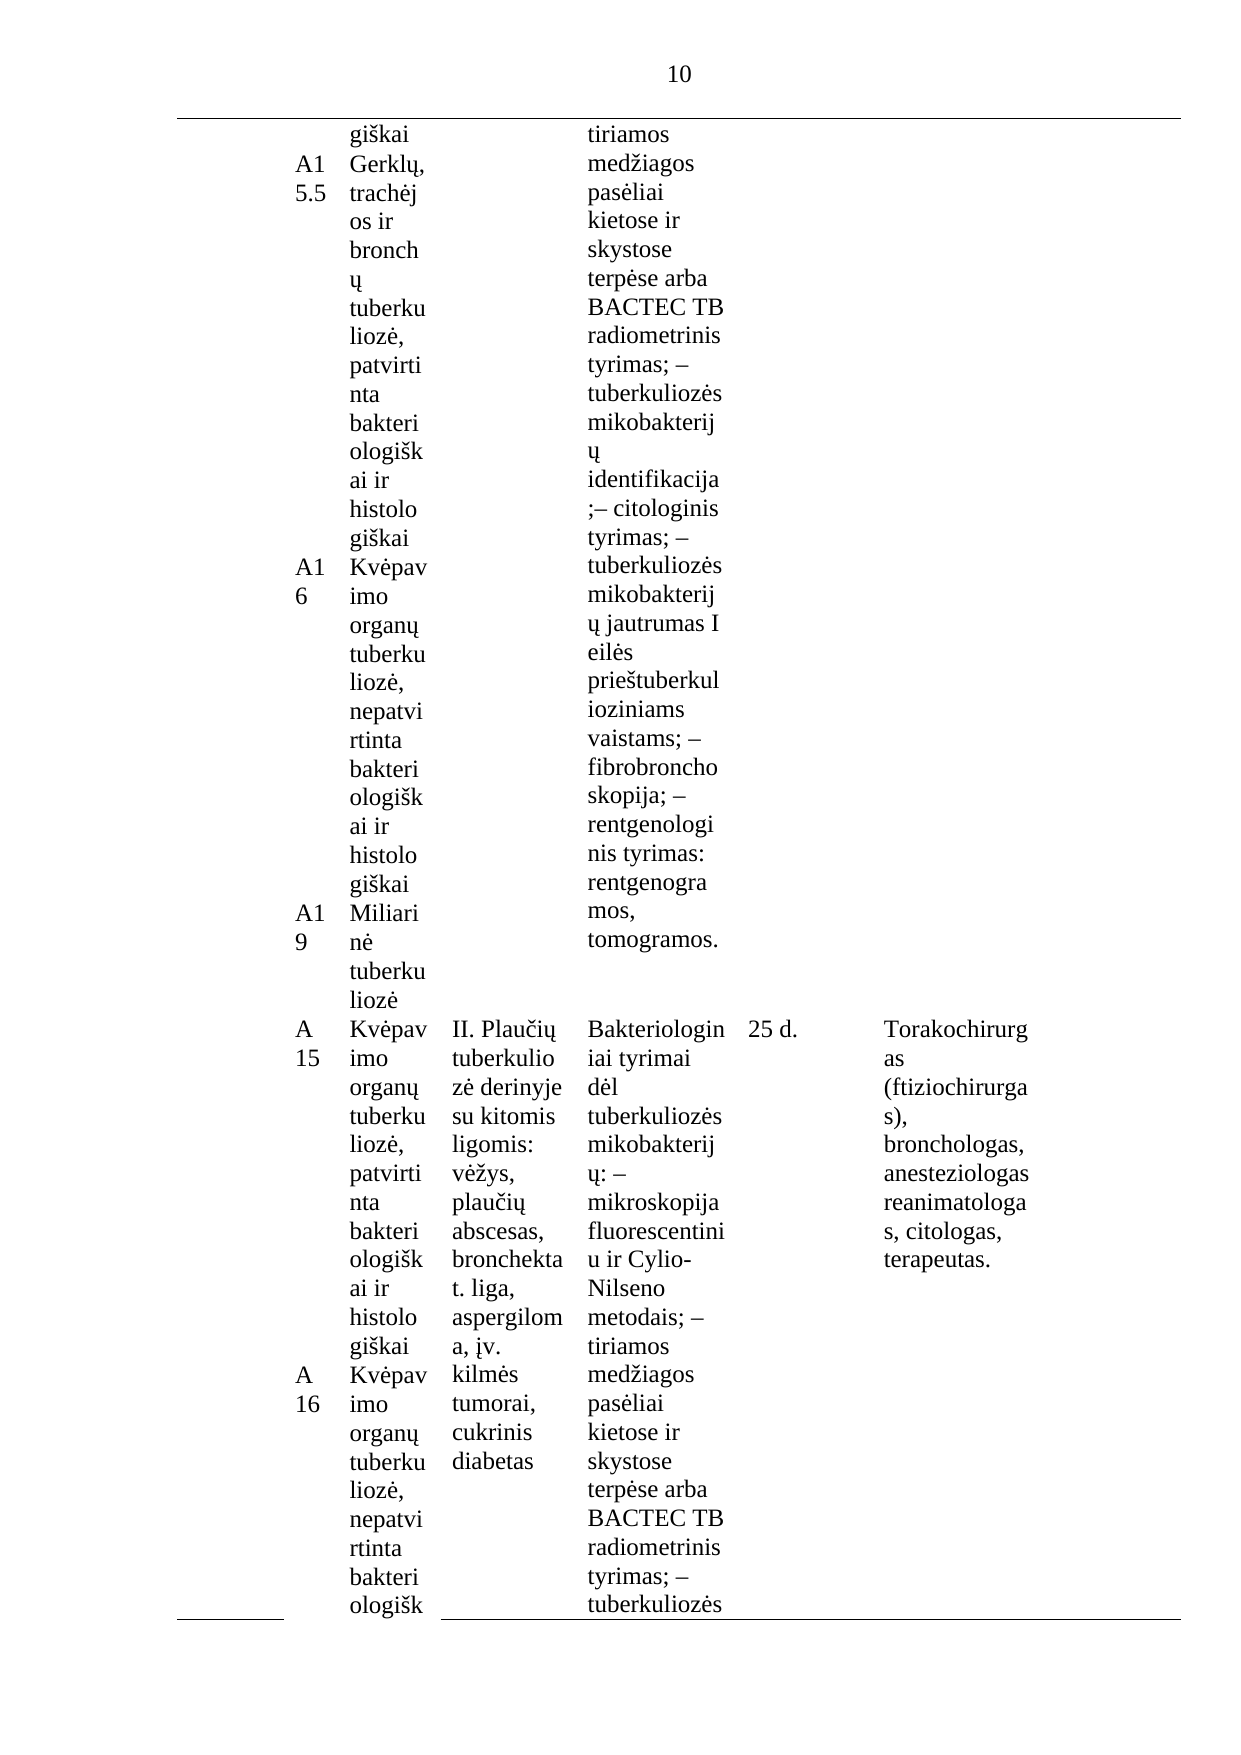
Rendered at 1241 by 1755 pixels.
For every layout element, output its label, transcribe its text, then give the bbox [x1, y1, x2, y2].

table_cell II. Plaučių tuberkuliozė derinyje su kitomis ligomis: vėžys, plaučių abscesas, bronchektat. liga, aspergiloma, įv. kilmės tumorai, cukrinis diabetas [441, 1014, 576, 1619]
table_cell Bakteriologiniai tyrimai dėl tuberkuliozės mikobakterijų: – mikroskopija fluorescentiniu ir Cylio-Nilseno metodais; – tiriamos medžiagos pasėliai kietose ir skystose terpėse arba BACTEC TB radiometrinis tyrimas; – tuberkuliozės [576, 1014, 737, 1619]
table_cell giškai [338, 119, 441, 148]
table_cell [441, 119, 576, 1013]
table_cell [1045, 119, 1181, 1013]
table_cell Gerklų, trachėjos ir bronchų tuberkuliozė, patvirtinta bakteriologiškai ir histologiškai [338, 148, 441, 551]
table_cell Kvėpavimo organų tuberkuliozė, nepatvirtinta bakteriologišk [338, 1360, 441, 1619]
table_cell Kvėpavimo organų tuberkuliozė, patvirtinta bakteriologiškai ir histologiškai [338, 1014, 441, 1359]
table_cell [284, 119, 338, 148]
table_cell tiriamos medžiagos pasėliai kietose ir skystose terpėse arba BACTEC TB radiometrinis tyrimas; – tuberkuliozės mikobakterijų identifikacija;– citologinis tyrimas; – tuberkuliozės mikobakterijų jautrumas I eilės prieštuberkulioziniams vaistams; – fibrobronchoskopija; – rentgenologinis tyrimas: rentgenogramos, tomogramos. [576, 119, 737, 1013]
table_cell A 16 [284, 1360, 338, 1619]
table_cell Torakochirurgas (ftiziochirurgas), bronchologas, anesteziologasreanimatologas, citologas, terapeutas. [872, 1014, 1045, 1619]
table_cell Kvėpavimo organų tuberkuliozė, nepatvirtinta bakteriologiškai ir histologiškai [338, 551, 441, 897]
table_cell A19 [284, 898, 338, 1013]
table_cell [1045, 1014, 1181, 1619]
table_cell A16 [284, 551, 338, 897]
table_cell A 15 [284, 1014, 338, 1359]
table_cell 25 d. [737, 1014, 872, 1619]
table_cell A15.5 [284, 148, 338, 551]
table_cell Miliarinė tuberkuliozė [338, 898, 441, 1013]
table_cell [872, 119, 1045, 1013]
table_cell [737, 119, 872, 1013]
table_cell [177, 119, 284, 1619]
